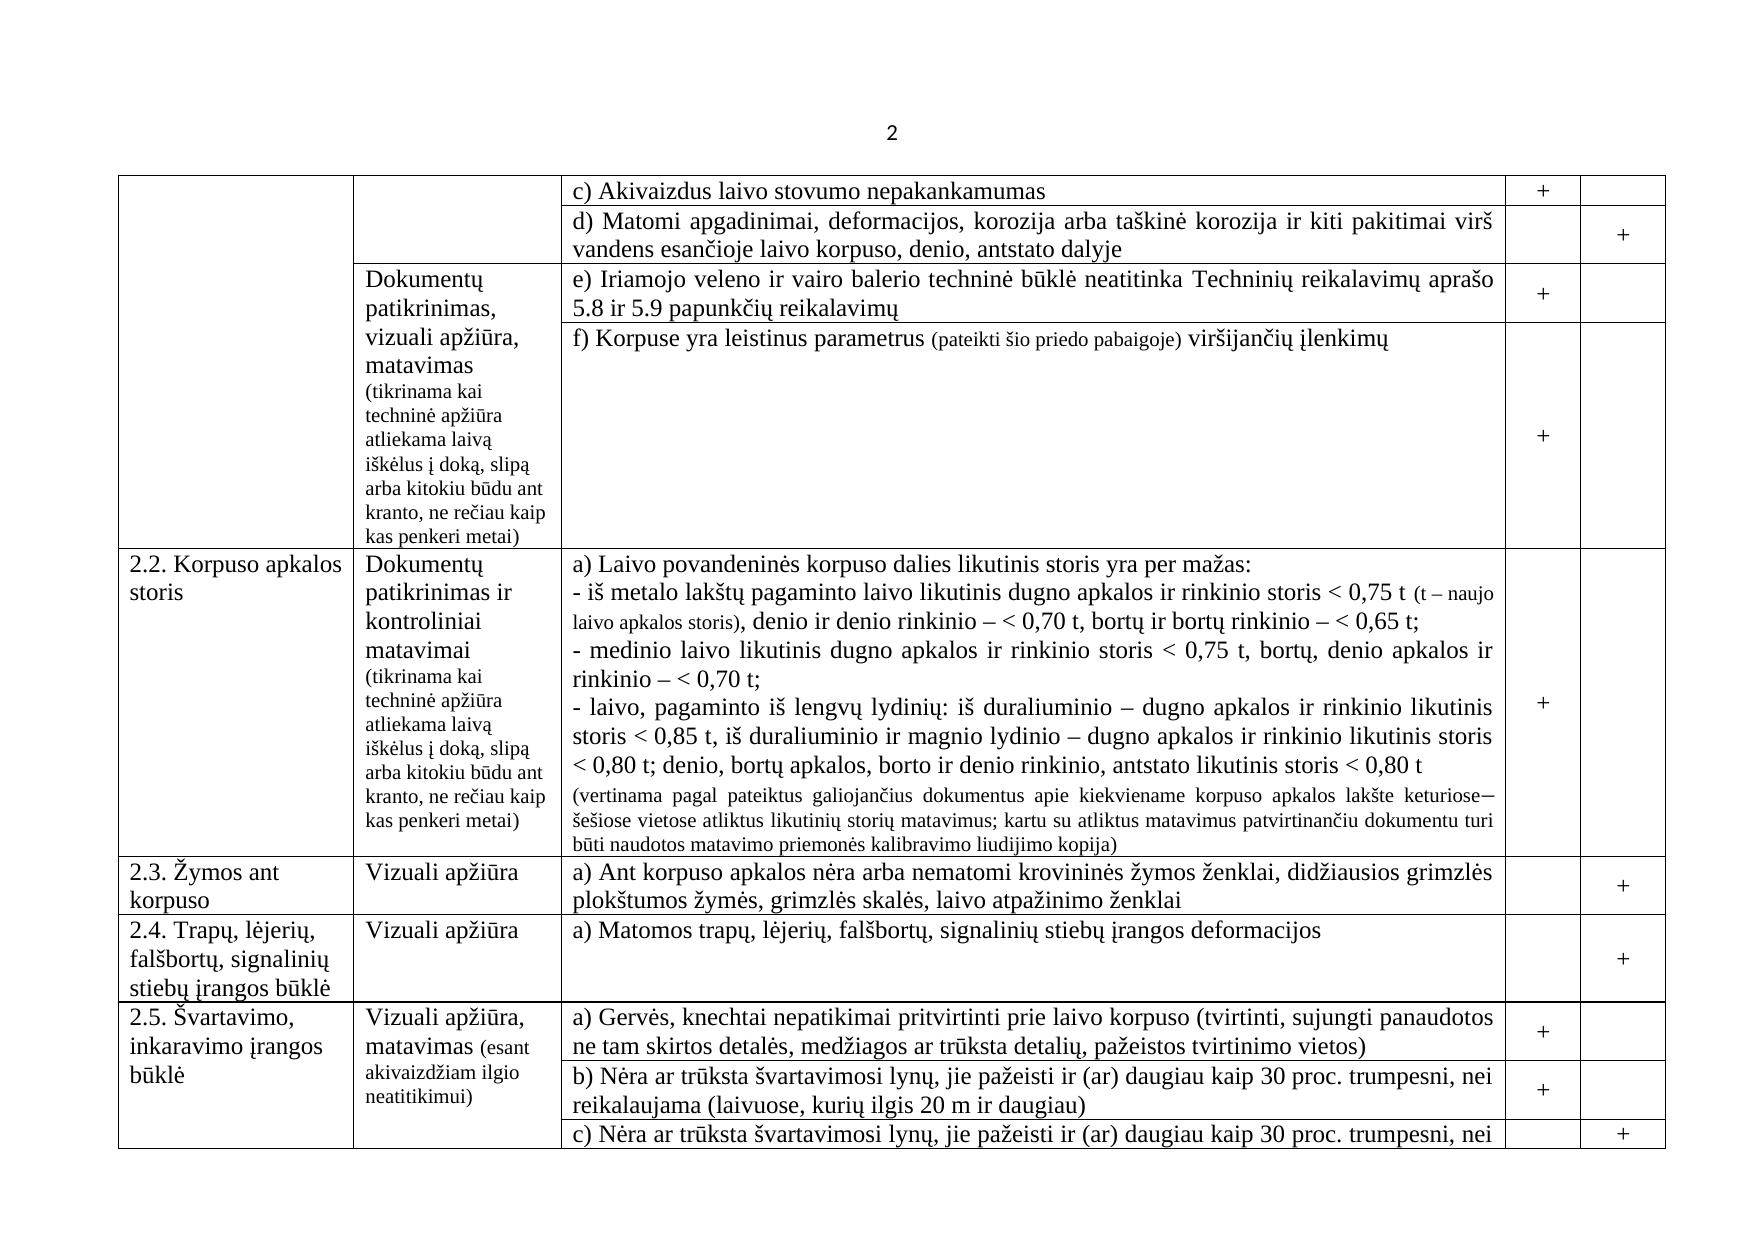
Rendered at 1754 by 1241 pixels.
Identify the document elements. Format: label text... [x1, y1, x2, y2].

table_cell Vizuali apžiūra [354, 915, 561, 1001]
table_cell + [1581, 915, 1665, 1001]
table_cell a) Ant korpuso apkalos nėra arba nematomi krovininės žymos ženklai, didžiausios grimzlės plokštumos žymės, grimzlės skalės, laivo atpažinimo ženklai [562, 857, 1505, 914]
table_cell d) Matomi apgadinimai, deformacijos, korozija arba taškinė korozija ir kiti pakitimai virš vandens esančioje laivo korpuso, denio, antstato dalyje [562, 206, 1505, 263]
table_cell c) Nėra ar trūksta švartavimosi lynų, jie pažeisti ir (ar) daugiau kaip 30 proc. trumpesni, nei [562, 1120, 1505, 1148]
table_cell [119, 176, 353, 548]
table_cell Dokumentų patikrinimas ir kontroliniai matavimai (tikrinama kai techninė apžiūra atliekama laivą iškėlus į doką, slipą arba kitokiu būdu ant kranto, ne rečiau kaip kas penkeri metai) [354, 549, 561, 856]
table_cell + [1506, 549, 1580, 856]
table_cell 2.2. Korpuso apkalos storis [119, 549, 353, 856]
table_cell [1506, 857, 1580, 914]
table_cell a) Gervės, knechtai nepatikimai pritvirtinti prie laivo korpuso (tvirtinti, sujungti panaudotos ne tam skirtos detalės, medžiagos ar trūksta detalių, pažeistos tvirtinimo vietos) [562, 1003, 1505, 1060]
table_cell 2.4. Trapų, lėjerių, falšbortų, signalinių stiebų įrangos būklė [119, 915, 353, 1001]
table_cell 2.3. Žymos ant korpuso [119, 857, 353, 914]
table_cell a) Matomos trapų, lėjerių, falšbortų, signalinių stiebų įrangos deformacijos [562, 915, 1505, 1001]
table_cell + [1581, 1120, 1665, 1148]
table_cell + [1506, 176, 1580, 205]
table_cell + [1506, 1061, 1580, 1118]
table_cell [354, 176, 561, 263]
table_cell c) Akivaizdus laivo stovumo nepakankamumas [562, 176, 1505, 205]
table_cell e) Iriamojo veleno ir vairo balerio techninė būklė neatitinka Techninių reikalavimų aprašo 5.8 ir 5.9 papunkčių reikalavimų [562, 264, 1505, 322]
table_cell [1506, 915, 1580, 1001]
table_cell + [1506, 323, 1580, 548]
table_cell Vizuali apžiūra, matavimas (esant akivaizdžiam ilgio neatitikimui) [354, 1003, 561, 1148]
table_cell [1581, 176, 1665, 205]
table_cell 2.5. Švartavimo, inkaravimo įrangos būklė [119, 1003, 353, 1148]
table_cell [1581, 1061, 1665, 1118]
table_cell [1581, 264, 1665, 322]
table_cell + [1581, 206, 1665, 263]
table_cell [1506, 1120, 1580, 1148]
table_cell + [1506, 264, 1580, 322]
table_cell [1506, 206, 1580, 263]
table_cell [1581, 323, 1665, 548]
table_cell + [1581, 857, 1665, 914]
table_cell [1581, 549, 1665, 856]
table_cell [1581, 1003, 1665, 1060]
table_cell + [1506, 1003, 1580, 1060]
table_cell a) Laivo povandeninės korpuso dalies likutinis storis yra per mažas: - iš metalo lakštų pagaminto laivo likutinis dugno apkalos ir rinkinio storis < 0,75 t (t – naujo laivo apkalos storis), denio ir denio rinkinio – < 0,70 t, bortų ir bortų rinkinio – < 0,65 t; - medinio laivo likutinis dugno apkalos ir rinkinio storis < 0,75 t, bortų, denio apkalos ir rinkinio – < 0,70 t; - laivo, pagaminto iš lengvų lydinių: iš duraliuminio – dugno apkalos ir rinkinio likutinis storis < 0,85 t, iš duraliuminio ir magnio lydinio – dugno apkalos ir rinkinio likutinis storis < 0,80 t; denio, bortų apkalos, borto ir denio rinkinio, antstato likutinis storis < 0,80 t (vertinama pagal pateiktus galiojančius dokumentus apie kiekviename korpuso apkalos lakšte keturiose–šešiose vietose atliktus likutinių storių matavimus; kartu su atliktus matavimus patvirtinančiu dokumentu turi būti naudotos matavimo priemonės kalibravimo liudijimo kopija) [562, 549, 1505, 856]
table_cell Dokumentų patikrinimas, vizuali apžiūra, matavimas (tikrinama kai techninė apžiūra atliekama laivą iškėlus į doką, slipą arba kitokiu būdu ant kranto, ne rečiau kaip kas penkeri metai) [354, 264, 561, 548]
table_cell f) Korpuse yra leistinus parametrus (pateikti šio priedo pabaigoje) viršijančių įlenkimų [562, 323, 1505, 548]
table_cell b) Nėra ar trūksta švartavimosi lynų, jie pažeisti ir (ar) daugiau kaip 30 proc. trumpesni, nei reikalaujama (laivuose, kurių ilgis 20 m ir daugiau) [562, 1061, 1505, 1118]
table_cell Vizuali apžiūra [354, 857, 561, 914]
